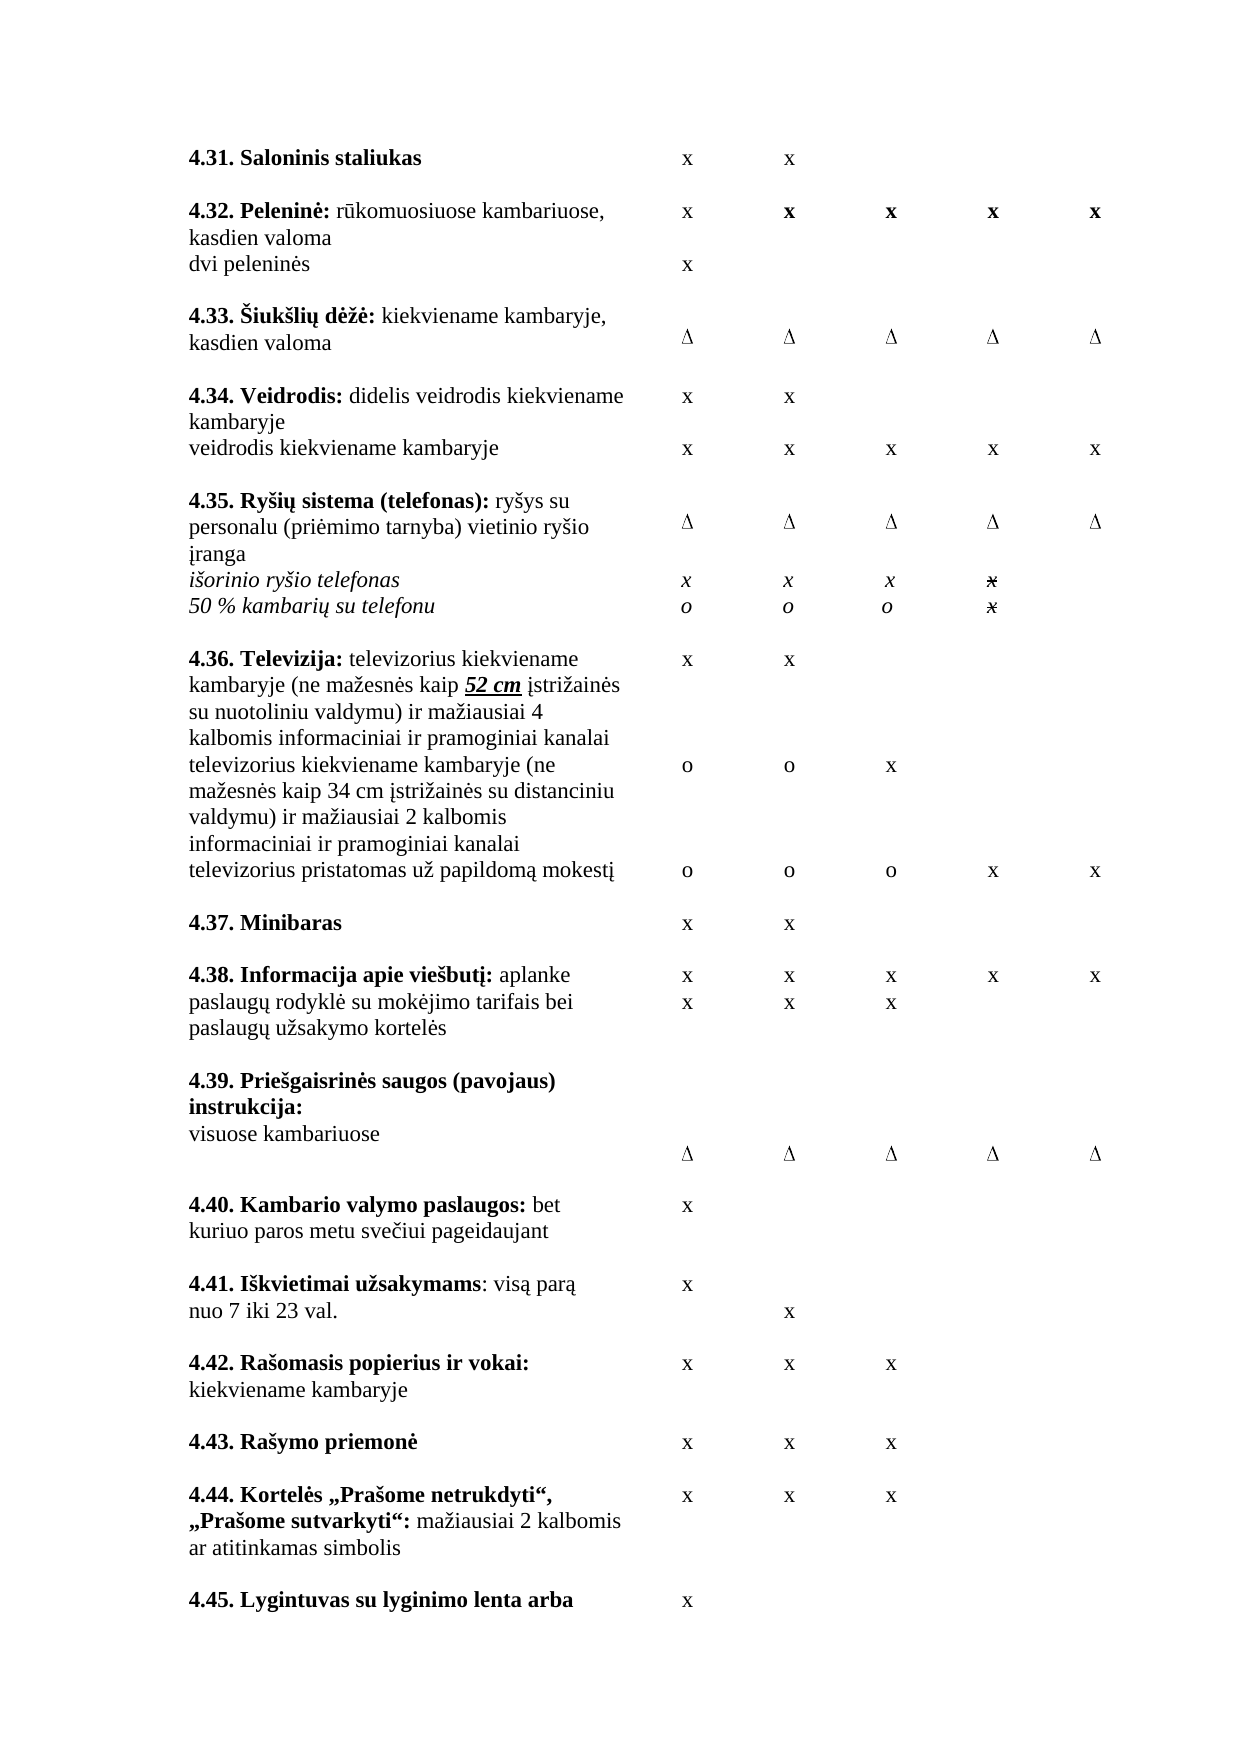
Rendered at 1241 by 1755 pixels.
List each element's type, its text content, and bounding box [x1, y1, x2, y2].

table_cell o [738, 593, 840, 619]
table_cell x [840, 566, 942, 592]
table_cell [738, 619, 840, 645]
table_cell [1044, 118, 1146, 144]
table_cell [738, 1165, 840, 1191]
table_cell [177, 355, 636, 382]
table_cell x [636, 1429, 738, 1455]
table_cell x [636, 1481, 738, 1560]
table_cell o [636, 593, 738, 619]
table_cell [840, 645, 942, 751]
table_cell [840, 276, 942, 303]
table_cell /\ [840, 487, 942, 566]
table_cell [942, 1067, 1044, 1119]
table_cell x [738, 1481, 840, 1560]
table_cell x [636, 145, 738, 171]
table_cell 4.45. Lygintuvas su lyginimo lenta arba [177, 1587, 636, 1613]
table_cell [636, 1067, 738, 1119]
table_cell [1044, 145, 1146, 171]
table_cell [177, 1455, 636, 1481]
table_cell [738, 1560, 840, 1587]
table_cell [942, 1270, 1044, 1297]
table_cell veidrodis kiekviename kambaryje [177, 434, 636, 461]
table_cell [738, 935, 840, 961]
table_cell x [942, 856, 1044, 882]
table_cell [942, 935, 1044, 961]
table_cell x [1044, 197, 1146, 250]
table_cell [738, 250, 840, 276]
table_cell o [636, 856, 738, 882]
table_cell x [636, 961, 738, 988]
table_cell [1044, 909, 1146, 935]
table_cell [840, 1041, 942, 1067]
table_cell [840, 1270, 942, 1297]
table_cell [1044, 1429, 1146, 1455]
table_cell [840, 1165, 942, 1191]
table_cell /\ [942, 1120, 1044, 1165]
table_cell [840, 461, 942, 487]
table_cell [1044, 1067, 1146, 1119]
table_cell 4.44. Kortelės „Prašome netrukdyti“, „Prašome sutvarkyti“: mažiausiai 2 kalbomis ar atitinkamas simbolis [177, 1481, 636, 1560]
table_cell [1044, 355, 1146, 382]
table_cell [840, 1191, 942, 1244]
table_cell [1044, 1165, 1146, 1191]
table_cell [942, 645, 1044, 751]
table_cell televizorius pristatomas už papildomą mokestį [177, 856, 636, 882]
table_cell 4.34. Veidrodis: didelis veidrodis kiekviename kambaryje [177, 382, 636, 434]
table_cell [636, 1323, 738, 1349]
table_cell [636, 619, 738, 645]
table_cell [942, 1587, 1044, 1613]
table_cell /\ [636, 303, 738, 355]
table_cell x [636, 382, 738, 434]
table_cell [738, 1402, 840, 1428]
table_cell x [636, 250, 738, 276]
table_cell [1044, 1349, 1146, 1402]
table_cell /\ [636, 1120, 738, 1165]
table_cell [1044, 593, 1146, 619]
table_cell /\ [840, 1120, 942, 1165]
table_cell 50 % kambarių su telefonu [177, 593, 636, 619]
table_cell [840, 1587, 942, 1613]
table_cell x [942, 961, 1044, 988]
table_cell x [840, 1349, 942, 1402]
table_cell dvi peleninės [177, 250, 636, 276]
table_cell [1044, 1402, 1146, 1428]
table_cell [636, 1402, 738, 1428]
table_cell [636, 1455, 738, 1481]
table_cell x [636, 1270, 738, 1297]
table_cell [1044, 1481, 1146, 1560]
table_cell x [840, 434, 942, 461]
table_cell x [636, 909, 738, 935]
table_cell x [636, 1349, 738, 1402]
table_cell /\ [738, 1120, 840, 1165]
table_cell [840, 909, 942, 935]
table_cell [177, 171, 636, 197]
table_cell [738, 1587, 840, 1613]
table_cell [177, 1165, 636, 1191]
table_cell [1044, 461, 1146, 487]
table_cell [177, 883, 636, 909]
table_cell [177, 1323, 636, 1349]
table_cell [840, 935, 942, 961]
table_cell x [1044, 434, 1146, 461]
table_cell [177, 461, 636, 487]
table_cell o [636, 751, 738, 856]
table_cell x [942, 566, 1044, 592]
table_cell [840, 1455, 942, 1481]
table_cell 4.40. Kambario valymo paslaugos: bet kuriuo paros metu svečiui pageidaujant [177, 1191, 636, 1244]
table_cell [636, 1041, 738, 1067]
table_cell o [840, 856, 942, 882]
table_cell 4.38. Informacija apie viešbutį: aplanke [177, 961, 636, 988]
table_cell [1044, 171, 1146, 197]
table_cell [177, 118, 636, 144]
table_cell [1044, 1041, 1146, 1067]
table_cell [636, 118, 738, 144]
table_cell [942, 1455, 1044, 1481]
table_cell [636, 1165, 738, 1191]
table_cell [840, 1297, 942, 1323]
table_cell [738, 355, 840, 382]
table_cell [1044, 276, 1146, 303]
table_cell x [636, 434, 738, 461]
table_cell [840, 1323, 942, 1349]
table_cell [1044, 935, 1146, 961]
table_cell x [738, 988, 840, 1041]
table_cell /\ [1044, 303, 1146, 355]
table_cell x [942, 593, 1044, 619]
table_cell x [840, 1481, 942, 1560]
table_cell [1044, 1191, 1146, 1244]
table_cell [942, 118, 1044, 144]
table_cell x [636, 566, 738, 592]
table_cell [1044, 250, 1146, 276]
table_cell [738, 1067, 840, 1119]
table_cell x [942, 197, 1044, 250]
table_cell x [840, 751, 942, 856]
table_cell televizorius kiekviename kambaryje (ne mažesnės kaip 34 cm įstrižainės su distanciniu valdymu) ir mažiausiai 2 kalbomis informaciniai ir pramoginiai kanalai [177, 751, 636, 856]
table_cell [840, 250, 942, 276]
table_cell [1044, 1323, 1146, 1349]
table_cell x [738, 434, 840, 461]
table_cell x [738, 1297, 840, 1323]
table_cell [942, 276, 1044, 303]
table_cell [738, 118, 840, 144]
table_cell [942, 1429, 1044, 1455]
table_cell [177, 619, 636, 645]
table_cell paslaugų rodyklė su mokėjimo tarifais bei paslaugų užsakymo kortelės [177, 988, 636, 1041]
table_cell x [840, 197, 942, 250]
table_cell [840, 382, 942, 434]
table_cell x [840, 988, 942, 1041]
table_cell [738, 1191, 840, 1244]
table_cell [1044, 1455, 1146, 1481]
table_cell x [636, 1587, 738, 1613]
table_cell x [636, 988, 738, 1041]
table_cell 4.42. Rašomasis popierius ir vokai: kiekviename kambaryje [177, 1349, 636, 1402]
table_cell [942, 171, 1044, 197]
table_cell [1044, 1587, 1146, 1613]
table_cell x [738, 1349, 840, 1402]
table_cell [636, 461, 738, 487]
table_cell [177, 1041, 636, 1067]
table_cell x [636, 1191, 738, 1244]
table_cell x [738, 145, 840, 171]
table_cell 4.37. Minibaras [177, 909, 636, 935]
table_cell 4.36. Televizija: televizorius kiekviename kambaryje (ne mažesnės kaip 52 cm įstrižainės su nuotoliniu valdymu) ir mažiausiai 4 kalbomis informaciniai ir pramoginiai kanalai [177, 645, 636, 751]
table_cell 4.39. Priešgaisrinės saugos (pavojaus) instrukcija: [177, 1067, 636, 1119]
table_cell [840, 1560, 942, 1587]
table_cell [177, 276, 636, 303]
table_cell [636, 1244, 738, 1270]
table_cell [942, 909, 1044, 935]
table_cell 4.31. Saloninis staliukas [177, 145, 636, 171]
table_cell visuose kambariuose [177, 1120, 636, 1165]
table_cell [1044, 1244, 1146, 1270]
table_cell [840, 1244, 942, 1270]
table_cell x [942, 434, 1044, 461]
table_cell x [738, 197, 840, 250]
table_cell x [738, 645, 840, 751]
table_cell [1044, 566, 1146, 592]
table_cell [942, 1244, 1044, 1270]
table_cell [738, 1270, 840, 1297]
table_cell /\ [636, 487, 738, 566]
table_cell /\ [738, 487, 840, 566]
table_cell [840, 355, 942, 382]
table_cell [177, 1244, 636, 1270]
table_cell [636, 355, 738, 382]
table_cell [942, 988, 1044, 1041]
table_cell [636, 171, 738, 197]
table_cell x [738, 961, 840, 988]
table_cell [840, 118, 942, 144]
table_cell x [840, 1429, 942, 1455]
table_cell [840, 619, 942, 645]
table_cell [177, 1402, 636, 1428]
table_cell x [738, 566, 840, 592]
table_cell [636, 883, 738, 909]
table_cell 4.43. Rašymo priemonė [177, 1429, 636, 1455]
table_cell nuo 7 iki 23 val. [177, 1297, 636, 1323]
table_cell [942, 1297, 1044, 1323]
table_cell [942, 751, 1044, 856]
table_cell x [840, 961, 942, 988]
table_cell x [738, 909, 840, 935]
table_cell [1044, 1270, 1146, 1297]
table_cell [636, 935, 738, 961]
table_cell /\ [942, 487, 1044, 566]
table_cell [840, 1067, 942, 1119]
table_cell 4.33. Šiukšlių dėžė: kiekviename kambaryje, kasdien valoma [177, 303, 636, 355]
table_cell 4.35. Ryšių sistema (telefonas): ryšys su personalu (priėmimo tarnyba) vietinio ryšio įranga [177, 487, 636, 566]
table_cell [1044, 382, 1146, 434]
table_cell /\ [942, 303, 1044, 355]
table_cell [942, 883, 1044, 909]
table_cell [1044, 883, 1146, 909]
table_cell [738, 171, 840, 197]
table_cell [840, 171, 942, 197]
table_cell /\ [738, 303, 840, 355]
table_cell [738, 1455, 840, 1481]
table_cell x [1044, 961, 1146, 988]
table_cell o [840, 593, 942, 619]
table_cell x [636, 197, 738, 250]
table_cell [840, 883, 942, 909]
table_cell [177, 935, 636, 961]
table_cell x [738, 382, 840, 434]
table_cell [1044, 1560, 1146, 1587]
table_cell [942, 1191, 1044, 1244]
table_cell x [636, 645, 738, 751]
table_cell [1044, 645, 1146, 751]
table_cell [942, 355, 1044, 382]
table_cell [1044, 751, 1146, 856]
table_cell [942, 619, 1044, 645]
table_cell x [738, 1429, 840, 1455]
table_cell [1044, 619, 1146, 645]
table_cell [942, 1402, 1044, 1428]
table_cell [942, 1323, 1044, 1349]
table_cell [840, 145, 942, 171]
table_cell [1044, 988, 1146, 1041]
table_cell [738, 1041, 840, 1067]
table_cell [942, 1165, 1044, 1191]
table_cell o [738, 856, 840, 882]
table_cell [942, 1041, 1044, 1067]
table_cell o [738, 751, 840, 856]
table_cell [942, 1560, 1044, 1587]
table_cell išorinio ryšio telefonas [177, 566, 636, 592]
table_cell [636, 1560, 738, 1587]
table_cell [942, 145, 1044, 171]
table_cell x [1044, 856, 1146, 882]
table_cell /\ [840, 303, 942, 355]
table_cell [738, 1244, 840, 1270]
table_cell 4.41. Iškvietimai užsakymams: visą parą [177, 1270, 636, 1297]
table_cell [738, 883, 840, 909]
table_cell [942, 461, 1044, 487]
table_cell [942, 250, 1044, 276]
table_cell [942, 382, 1044, 434]
table_cell [636, 276, 738, 303]
table_cell [840, 1402, 942, 1428]
table_cell [738, 276, 840, 303]
table_cell /\ [1044, 1120, 1146, 1165]
table_cell [942, 1481, 1044, 1560]
table_cell [1044, 1297, 1146, 1323]
table_cell [177, 1560, 636, 1587]
table_cell [942, 1349, 1044, 1402]
table_cell 4.32. Peleninė: rūkomuosiuose kambariuose, kasdien valoma [177, 197, 636, 250]
table_cell [636, 1297, 738, 1323]
table_cell [738, 461, 840, 487]
table_cell [738, 1323, 840, 1349]
table_cell /\ [1044, 487, 1146, 566]
